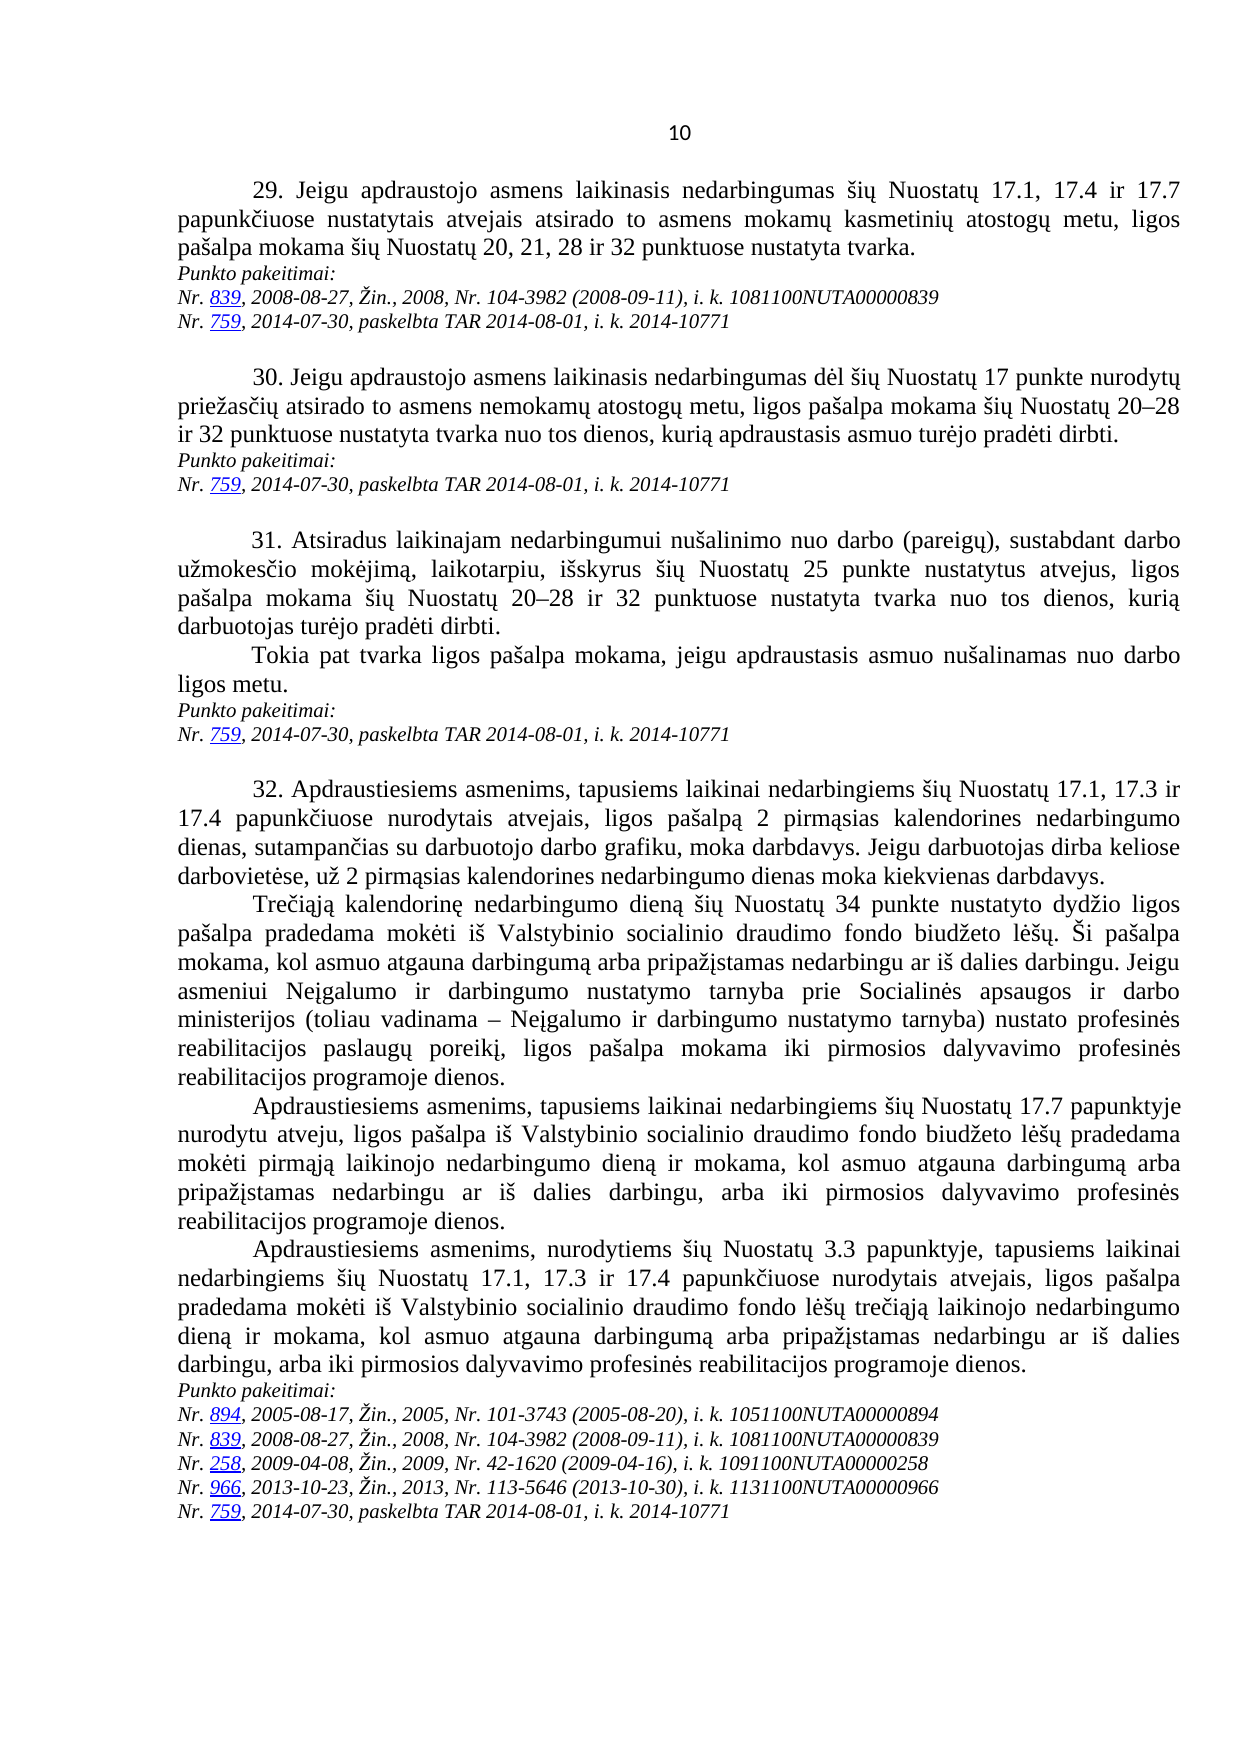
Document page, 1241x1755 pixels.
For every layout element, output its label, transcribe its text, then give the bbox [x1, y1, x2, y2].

text Nr. 839, 2008-08-27, Žin., 2008, Nr. 104-3982 (2008-09-11), i. k. 1081100NUTA00000839 [177, 1426, 1181, 1451]
text 32. Apdraustiesiems asmenims, tapusiems laikinai nedarbingiems šių Nuostatų 17.1, 17.3 ir 17.4 papunkčiuose nurodytais atvejais, ligos pašalpą 2 pirmąsias kalendorines nedarbingumo dienas, sutampančias su darbuotojo darbo grafiku, moka darbdavys. Jeigu darbuotojas dirba keliose darbovietėse, už 2 pirmąsias kalendorines nedarbingumo dienas moka kiekvienas darbdavys. [177, 774, 1181, 889]
text Apdraustiesiems asmenims, nurodytiems šių Nuostatų 3.3 papunktyje, tapusiems laikinai nedarbingiems šių Nuostatų 17.1, 17.3 ir 17.4 papunkčiuose nurodytais atvejais, ligos pašalpa pradedama mokėti iš Valstybinio socialinio draudimo fondo lėšų trečiąją laikinojo nedarbingumo dieną ir mokama, kol asmuo atgauna darbingumą arba pripažįstamas nedarbingu ar iš dalies darbingu, arba iki pirmosios dalyvavimo profesinės reabilitacijos programoje dienos. [177, 1234, 1181, 1378]
text Trečiąją kalendorinę nedarbingumo dieną šių Nuostatų 34 punkte nustatyto dydžio ligos pašalpa pradedama mokėti iš Valstybinio socialinio draudimo fondo biudžeto lėšų. Ši pašalpa mokama, kol asmuo atgauna darbingumą arba pripažįstamas nedarbingu ar iš dalies darbingu. Jeigu asmeniui Neįgalumo ir darbingumo nustatymo tarnyba prie Socialinės apsaugos ir darbo ministerijos (toliau vadinama – Neįgalumo ir darbingumo nustatymo tarnyba) nustato profesinės reabilitacijos paslaugų poreikį, ligos pašalpa mokama iki pirmosios dalyvavimo profesinės reabilitacijos programoje dienos. [177, 889, 1181, 1091]
text Nr. 839, 2008-08-27, Žin., 2008, Nr. 104-3982 (2008-09-11), i. k. 1081100NUTA00000839 [177, 285, 1181, 309]
text Apdraustiesiems asmenims, tapusiems laikinai nedarbingiems šių Nuostatų 17.7 papunktyje nurodytu atveju, ligos pašalpa iš Valstybinio socialinio draudimo fondo biudžeto lėšų pradedama mokėti pirmąją laikinojo nedarbingumo dieną ir mokama, kol asmuo atgauna darbingumą arba pripažįstamas nedarbingu ar iš dalies darbingu, arba iki pirmosios dalyvavimo profesinės reabilitacijos programoje dienos. [177, 1091, 1181, 1234]
text 31. Atsiradus laikinajam nedarbingumui nušalinimo nuo darbo (pareigų), sustabdant darbo užmokesčio mokėjimą, laikotarpiu, išskyrus šių Nuostatų 25 punkte nustatytus atvejus, ligos pašalpa mokama šių Nuostatų 20–28 ir 32 punktuose nustatyta tvarka nuo tos dienos, kurią darbuotojas turėjo pradėti dirbti. [177, 525, 1181, 640]
text Punkto pakeitimai: [177, 698, 1181, 722]
text Punkto pakeitimai: [177, 448, 1181, 472]
text 30. Jeigu apdraustojo asmens laikinasis nedarbingumas dėl šių Nuostatų 17 punkte nurodytų priežasčių atsirado to asmens nemokamų atostogų metu, ligos pašalpa mokama šių Nuostatų 20–28 ir 32 punktuose nustatyta tvarka nuo tos dienos, kurią apdraustasis asmuo turėjo pradėti dirbti. [177, 362, 1181, 448]
text Nr. 966, 2013-10-23, Žin., 2013, Nr. 113-5646 (2013-10-30), i. k. 1131100NUTA00000966 [177, 1474, 1181, 1499]
text Nr. 759, 2014-07-30, paskelbta TAR 2014-08-01, i. k. 2014-10771 [177, 1499, 1181, 1523]
text Nr. 258, 2009-04-08, Žin., 2009, Nr. 42-1620 (2009-04-16), i. k. 1091100NUTA00000258 [177, 1451, 1181, 1474]
text Punkto pakeitimai: [177, 261, 1181, 285]
text Tokia pat tvarka ligos pašalpa mokama, jeigu apdraustasis asmuo nušalinamas nuo darbo ligos metu. [177, 640, 1181, 698]
text Nr. 759, 2014-07-30, paskelbta TAR 2014-08-01, i. k. 2014-10771 [177, 309, 1181, 333]
text Nr. 759, 2014-07-30, paskelbta TAR 2014-08-01, i. k. 2014-10771 [177, 722, 1181, 746]
text Nr. 894, 2005-08-17, Žin., 2005, Nr. 101-3743 (2005-08-20), i. k. 1051100NUTA00000894 [177, 1402, 1181, 1426]
text Punkto pakeitimai: [177, 1378, 1181, 1402]
text 29. Jeigu apdraustojo asmens laikinasis nedarbingumas šių Nuostatų 17.1, 17.4 ir 17.7 papunkčiuose nustatytais atvejais atsirado to asmens mokamų kasmetinių atostogų metu, ligos pašalpa mokama šių Nuostatų 20, 21, 28 ir 32 punktuose nustatyta tvarka. [177, 175, 1181, 261]
text Nr. 759, 2014-07-30, paskelbta TAR 2014-08-01, i. k. 2014-10771 [177, 472, 1181, 496]
